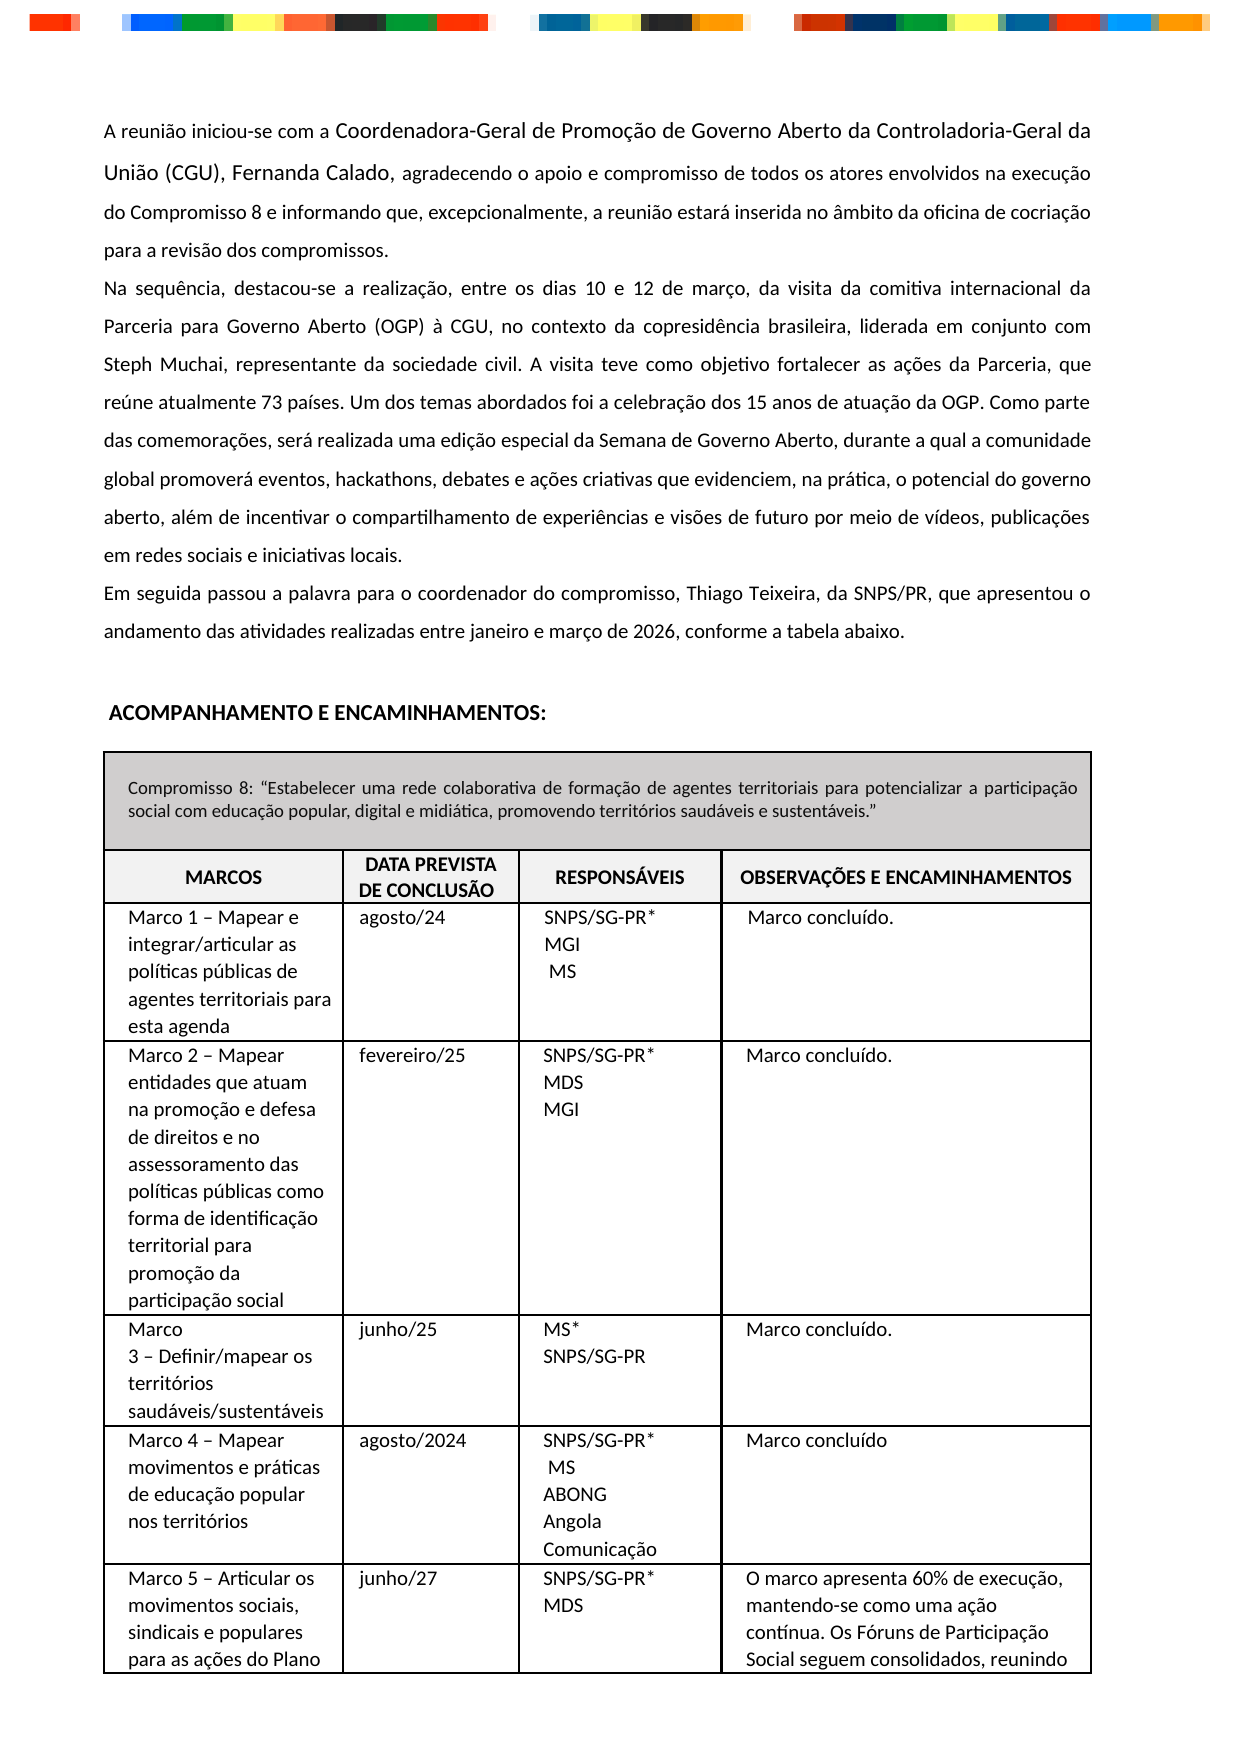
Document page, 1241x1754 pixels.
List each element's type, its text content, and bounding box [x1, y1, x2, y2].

table_header Compromisso 8: “Estabelecer uma rede colaborativa de formação de agentes territoriais para potencializar a participação social com educação popular, digital e midiática, promovendo territórios saudáveis e sustentáveis.” [105, 753, 1090, 849]
table_cell fevereiro/25 [344, 1042, 518, 1314]
table_cell junho/27 [344, 1565, 518, 1672]
text Na sequência, destacou-se a realização, entre os dias 10 e 12 de março, da visita da comitiva internacional da Parceria para Governo Aberto (OGP) à CGU, no contexto da copresidência brasileira, liderada em conjunto com Steph Muchai, representante da sociedade civil. A visita teve como objetivo fortalecer as ações da Parceria, que reúne atualmente 73 países. Um dos temas abordados foi a celebração dos 15 anos de atuação da OGP. Como parte das comemorações, será realizada uma edição especial da Semana de Governo Aberto, durante a qual a comunidade global promoverá eventos, hackathons, debates e ações criativas que evidenciem, na prática, o potencial do governo aberto, além de incentivar o compartilhamento de experiências e visões de futuro por meio de vídeos, publicações em redes sociais e iniciativas locais. [103, 275, 1093, 567]
table_cell Marco concluído [723, 1427, 1090, 1563]
table_cell SNPS/SG-PR* MDS MGI [520, 1042, 720, 1314]
table_cell RESPONSÁVEIS [520, 851, 720, 902]
table_cell SNPS/SG-PR* MDS [520, 1565, 720, 1672]
table_cell junho/25 [344, 1316, 518, 1425]
table_cell MS* SNPS/SG-PR [520, 1316, 720, 1425]
table_cell Marco 1 – Mapear e integrar/articular as políticas públicas de agentes territoriais para esta agenda [105, 904, 342, 1040]
table_cell agosto/2024 [344, 1427, 518, 1563]
table_cell Marco concluído. [723, 1316, 1090, 1425]
table_cell DATA PREVISTA DE CONCLUSÃO [344, 851, 518, 902]
table_cell O marco apresenta 60% de execução, mantendo-se como uma ação contínua. Os Fóruns de Participação Social seguem consolidados, reunindo [723, 1565, 1090, 1672]
table_cell Marco 3 – Definir/mapear os territórios saudáveis/sustentáveis [105, 1316, 342, 1425]
table_cell OBSERVAÇÕES E ENCAMINHAMENTOS [723, 851, 1090, 902]
table_cell SNPS/SG-PR* MS ABONG Angola Comunicação [520, 1427, 720, 1563]
text ACOMPANHAMENTO E ENCAMINHAMENTOS: [103, 698, 1093, 726]
table_cell Marco 2 – Mapear entidades que atuam na promoção e defesa de direitos e no assessoramento das políticas públicas como forma de identificação territorial para promoção da participação social [105, 1042, 342, 1314]
table_cell Marco concluído. [723, 904, 1090, 1040]
table_cell Marco concluído. [723, 1042, 1090, 1314]
table_cell Marco 5 – Articular os movimentos sociais, sindicais e populares para as ações do Plano [105, 1565, 342, 1672]
table_cell SNPS/SG-PR* MGI MS [520, 904, 720, 1040]
text Em seguida passou a palavra para o coordenador do compromisso, Thiago Teixeira, da SNPS/PR, que apresentou o andamento das atividades realizadas entre janeiro e março de 2026, conforme a tabela abaixo. [103, 580, 1093, 644]
table_cell MARCOS [105, 851, 342, 902]
text A reunião iniciou-se com a Coordenadora-Geral de Promoção de Governo Aberto da Controladoria-Geral da União (CGU), Fernanda Calado, agradecendo o apoio e compromisso de todos os atores envolvidos na execução do Compromisso 8 e informando que, excepcionalmente, a reunião estará inserida no âmbito da oficina de cocriação para a revisão dos compromissos. [103, 116, 1093, 262]
table_cell Marco 4 – Mapear movimentos e práticas de educação popular nos territórios [105, 1427, 342, 1563]
table_cell agosto/24 [344, 904, 518, 1040]
